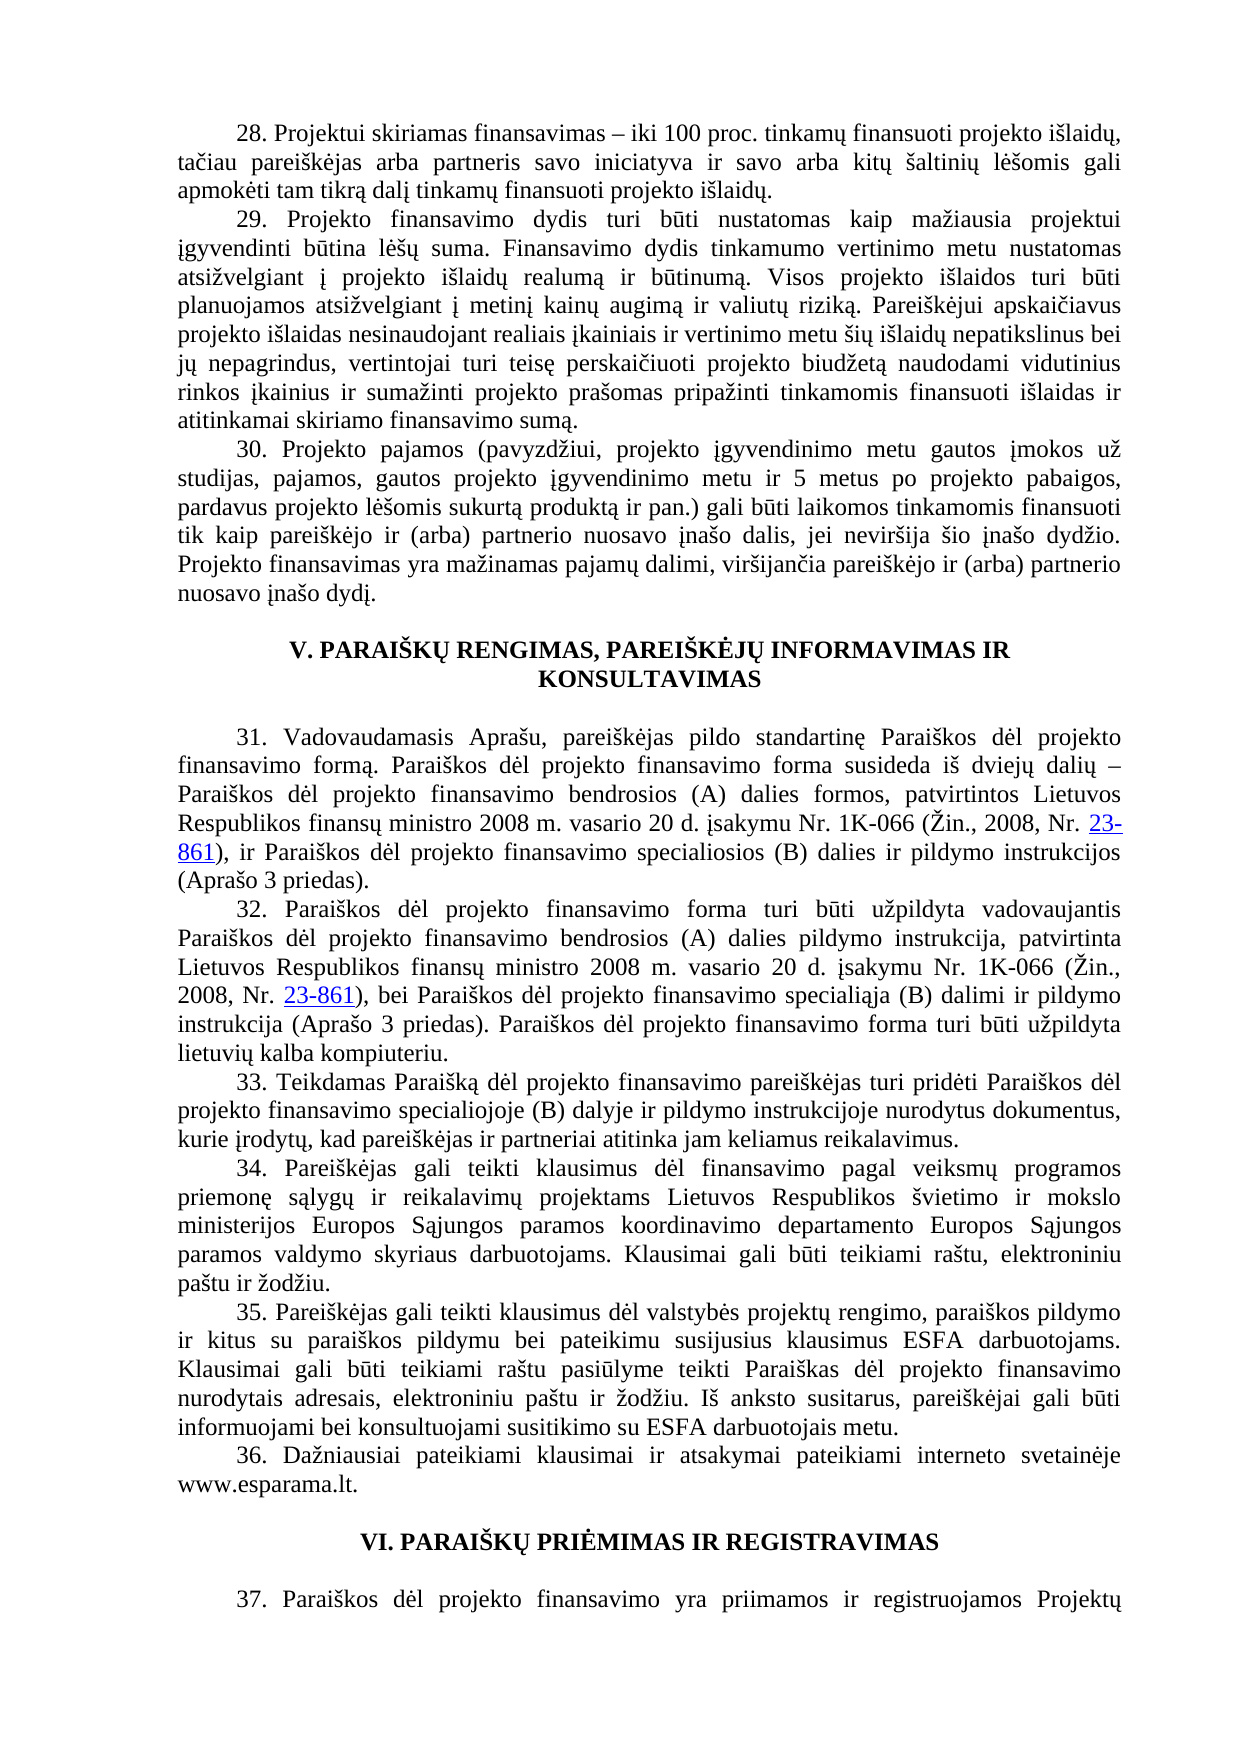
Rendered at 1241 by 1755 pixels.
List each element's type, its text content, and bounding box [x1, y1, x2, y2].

text 33. Teikdamas Paraišką dėl projekto finansavimo pareiškėjas turi pridėti Paraiškos dėl projekto finansavimo specialiojoje (B) dalyje ir pildymo instrukcijoje nurodytus dokumentus, kurie įrodytų, kad pareiškėjas ir partneriai atitinka jam keliamus reikalavimus. [177, 1067, 1122, 1153]
text 31. Vadovaudamasis Aprašu, pareiškėjas pildo standartinę Paraiškos dėl projekto finansavimo formą. Paraiškos dėl projekto finansavimo forma susideda iš dviejų dalių – Paraiškos dėl projekto finansavimo bendrosios (A) dalies formos, patvirtintos Lietuvos Respublikos finansų ministro 2008 m. vasario 20 d. įsakymu Nr. 1K-066 (Žin., 2008, Nr. 23-861), ir Paraiškos dėl projekto finansavimo specialiosios (B) dalies ir pildymo instrukcijos (Aprašo 3 priedas). [177, 722, 1122, 894]
text VI. PARAIŠKŲ PRIĖMIMAS IR REGISTRAVIMAS [177, 1527, 1122, 1556]
text 29. Projekto finansavimo dydis turi būti nustatomas kaip mažiausia projektui įgyvendinti būtina lėšų suma. Finansavimo dydis tinkamumo vertinimo metu nustatomas atsižvelgiant į projekto išlaidų realumą ir būtinumą. Visos projekto išlaidos turi būti planuojamos atsižvelgiant į metinį kainų augimą ir valiutų riziką. Pareiškėjui apskaičiavus projekto išlaidas nesinaudojant realiais įkainiais ir vertinimo metu šių išlaidų nepatikslinus bei jų nepagrindus, vertintojai turi teisę perskaičiuoti projekto biudžetą naudodami vidutinius rinkos įkainius ir sumažinti projekto prašomas pripažinti tinkamomis finansuoti išlaidas ir atitinkamai skiriamo finansavimo sumą. [177, 204, 1122, 434]
text 36. Dažniausiai pateikiami klausimai ir atsakymai pateikiami interneto svetainėje www.esparama.lt. [177, 1441, 1122, 1498]
text V. PARAIŠKŲ RENGIMAS, PAREIŠKĖJŲ INFORMAVIMAS IR KONSULTAVIMAS [177, 636, 1122, 693]
text 32. Paraiškos dėl projekto finansavimo forma turi būti užpildyta vadovaujantis Paraiškos dėl projekto finansavimo bendrosios (A) dalies pildymo instrukcija, patvirtinta Lietuvos Respublikos finansų ministro 2008 m. vasario 20 d. įsakymu Nr. 1K-066 (Žin., 2008, Nr. 23-861), bei Paraiškos dėl projekto finansavimo specialiąja (B) dalimi ir pildymo instrukcija (Aprašo 3 priedas). Paraiškos dėl projekto finansavimo forma turi būti užpildyta lietuvių kalba kompiuteriu. [177, 894, 1122, 1067]
text 28. Projektui skiriamas finansavimas – iki 100 proc. tinkamų finansuoti projekto išlaidų, tačiau pareiškėjas arba partneris savo iniciatyva ir savo arba kitų šaltinių lėšomis gali apmokėti tam tikrą dalį tinkamų finansuoti projekto išlaidų. [177, 118, 1122, 204]
text 35. Pareiškėjas gali teikti klausimus dėl valstybės projektų rengimo, paraiškos pildymo ir kitus su paraiškos pildymu bei pateikimu susijusius klausimus ESFA darbuotojams. Klausimai gali būti teikiami raštu pasiūlyme teikti Paraiškas dėl projekto finansavimo nurodytais adresais, elektroniniu paštu ir žodžiu. Iš anksto susitarus, pareiškėjai gali būti informuojami bei konsultuojami susitikimo su ESFA darbuotojais metu. [177, 1297, 1122, 1441]
text 34. Pareiškėjas gali teikti klausimus dėl finansavimo pagal veiksmų programos priemonę sąlygų ir reikalavimų projektams Lietuvos Respublikos švietimo ir mokslo ministerijos Europos Sąjungos paramos koordinavimo departamento Europos Sąjungos paramos valdymo skyriaus darbuotojams. Klausimai gali būti teikiami raštu, elektroniniu paštu ir žodžiu. [177, 1153, 1122, 1297]
text 37. Paraiškos dėl projekto finansavimo yra priimamos ir registruojamos Projektų [177, 1584, 1122, 1613]
text 30. Projekto pajamos (pavyzdžiui, projekto įgyvendinimo metu gautos įmokos už studijas, pajamos, gautos projekto įgyvendinimo metu ir 5 metus po projekto pabaigos, pardavus projekto lėšomis sukurtą produktą ir pan.) gali būti laikomos tinkamomis finansuoti tik kaip pareiškėjo ir (arba) partnerio nuosavo įnašo dalis, jei neviršija šio įnašo dydžio. Projekto finansavimas yra mažinamas pajamų dalimi, viršijančia pareiškėjo ir (arba) partnerio nuosavo įnašo dydį. [177, 434, 1122, 607]
